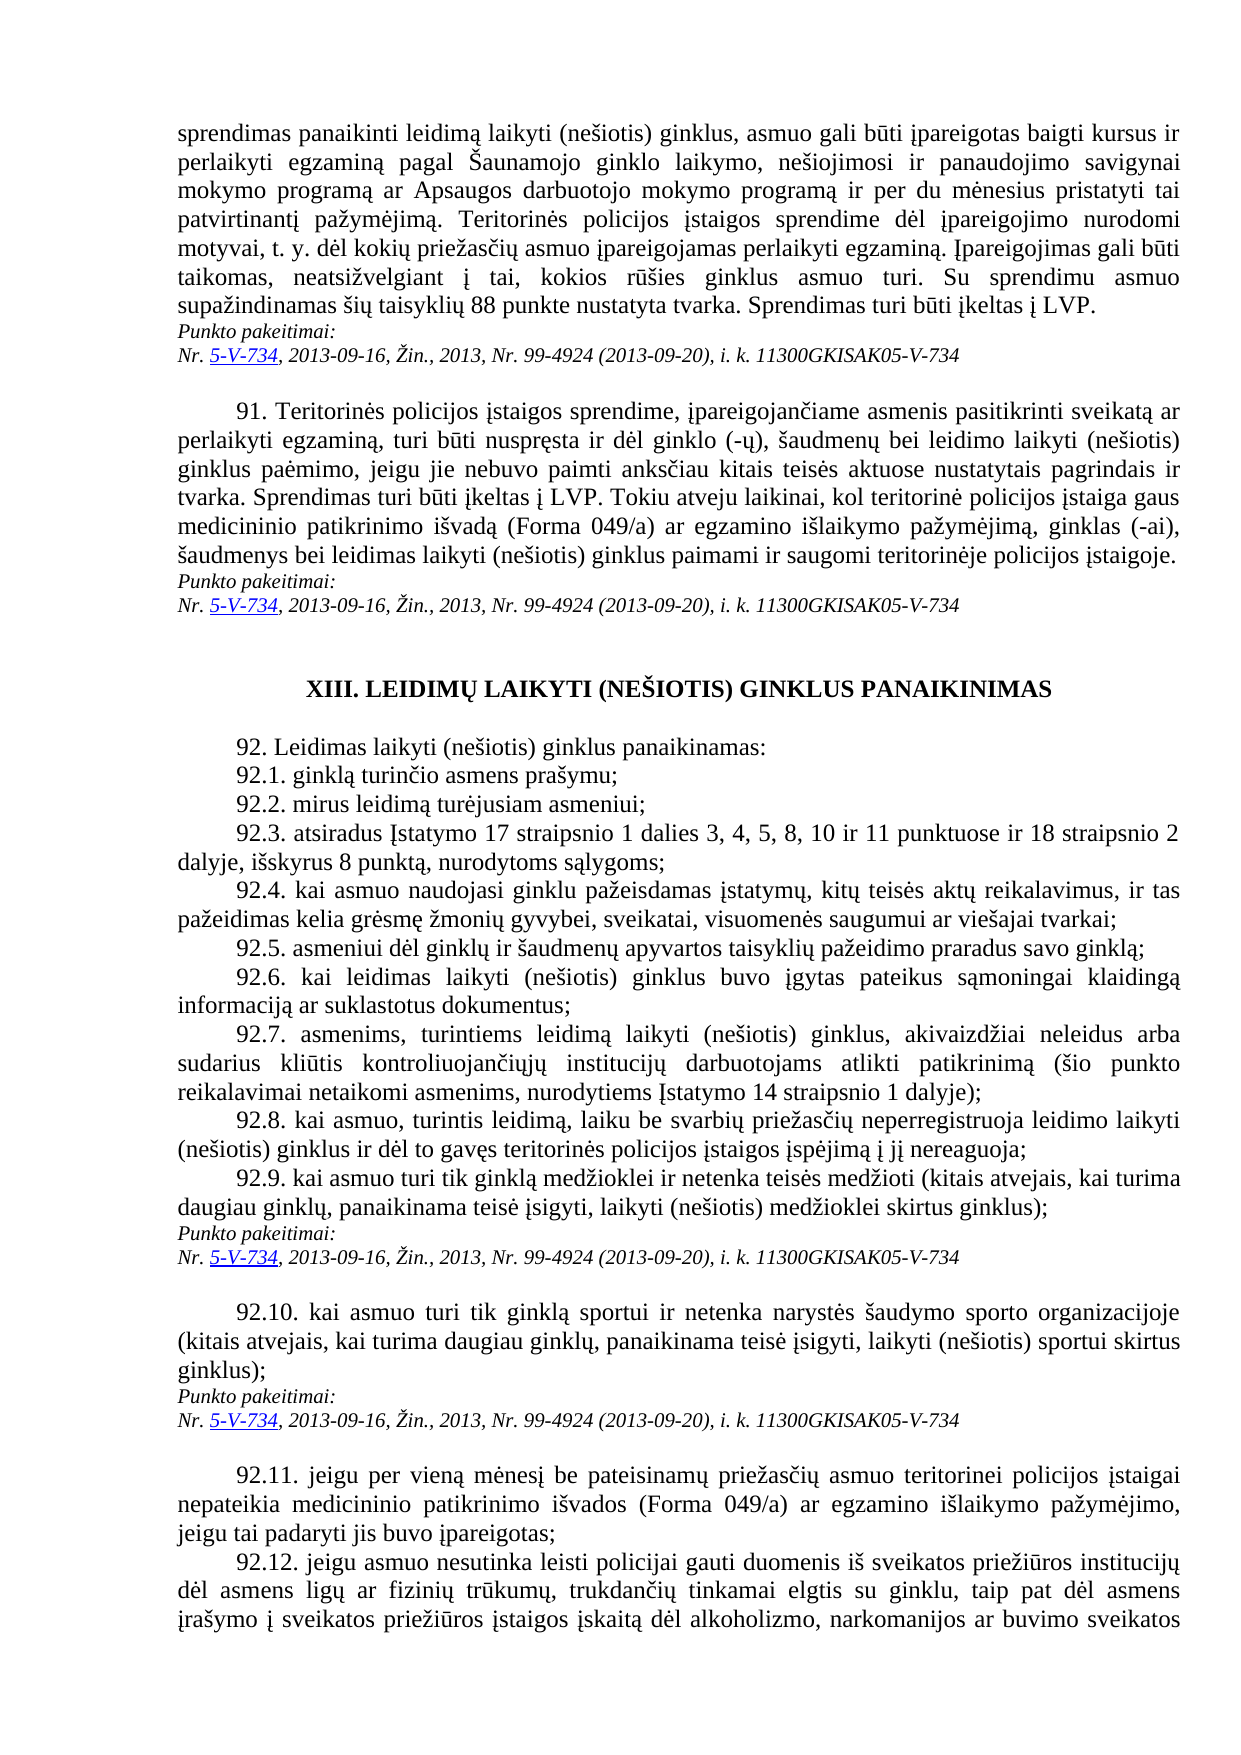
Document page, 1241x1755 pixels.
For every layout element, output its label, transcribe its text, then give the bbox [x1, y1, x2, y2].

text Nr. 5-V-734, 2013-09-16, Žin., 2013, Nr. 99-4924 (2013-09-20), i. k. 11300GKISAK05-V-734 [177, 1245, 1181, 1269]
text Punkto pakeitimai: [177, 319, 1181, 343]
text 92.8. kai asmuo, turintis leidimą, laiku be svarbių priežasčių neperregistruoja leidimo laikyti (nešiotis) ginklus ir dėl to gavęs teritorinės policijos įstaigos įspėjimą į jį nereaguoja; [177, 1106, 1181, 1163]
text Punkto pakeitimai: [177, 569, 1181, 593]
text Nr. 5-V-734, 2013-09-16, Žin., 2013, Nr. 99-4924 (2013-09-20), i. k. 11300GKISAK05-V-734 [177, 593, 1181, 617]
text Punkto pakeitimai: [177, 1221, 1181, 1245]
text 92.10. kai asmuo turi tik ginklą sportui ir netenka narystės šaudymo sporto organizacijoje (kitais atvejais, kai turima daugiau ginklų, panaikinama teisė įsigyti, laikyti (nešiotis) sportui skirtus ginklus); [177, 1297, 1181, 1384]
text 92.6. kai leidimas laikyti (nešiotis) ginklus buvo įgytas pateikus sąmoningai klaidingą informaciją ar suklastotus dokumentus; [177, 962, 1181, 1019]
text Punkto pakeitimai: [177, 1384, 1181, 1408]
text 92.2. mirus leidimą turėjusiam asmeniui; [177, 789, 1181, 818]
text 92.4. kai asmuo naudojasi ginklu pažeisdamas įstatymų, kitų teisės aktų reikalavimus, ir tas pažeidimas kelia grėsmę žmonių gyvybei, sveikatai, visuomenės saugumui ar viešajai tvarkai; [177, 876, 1181, 933]
text 92.1. ginklą turinčio asmens prašymu; [177, 761, 1181, 789]
text Nr. 5-V-734, 2013-09-16, Žin., 2013, Nr. 99-4924 (2013-09-20), i. k. 11300GKISAK05-V-734 [177, 1408, 1181, 1432]
text 92.12. jeigu asmuo nesutinka leisti policijai gauti duomenis iš sveikatos priežiūros institucijų dėl asmens ligų ar fizinių trūkumų, trukdančių tinkamai elgtis su ginklu, taip pat dėl asmens įrašymo į sveikatos priežiūros įstaigos įskaitą dėl alkoholizmo, narkomanijos ar buvimo sveikatos [177, 1547, 1181, 1633]
text XIII. LEIDIMŲ LAIKYTI (NEŠIOTIS) GINKLUS PANAIKINIMAS [177, 674, 1181, 703]
text Nr. 5-V-734, 2013-09-16, Žin., 2013, Nr. 99-4924 (2013-09-20), i. k. 11300GKISAK05-V-734 [177, 343, 1181, 367]
text 91. Teritorinės policijos įstaigos sprendime, įpareigojančiame asmenis pasitikrinti sveikatą ar perlaikyti egzaminą, turi būti nuspręsta ir dėl ginklo (-ų), šaudmenų bei leidimo laikyti (nešiotis) ginklus paėmimo, jeigu jie nebuvo paimti anksčiau kitais teisės aktuose nustatytais pagrindais ir tvarka. Sprendimas turi būti įkeltas į LVP. Tokiu atveju laikinai, kol teritorinė policijos įstaiga gaus medicininio patikrinimo išvadą (Forma 049/a) ar egzamino išlaikymo pažymėjimą, ginklas (-ai), šaudmenys bei leidimas laikyti (nešiotis) ginklus paimami ir saugomi teritorinėje policijos įstaigoje. [177, 396, 1181, 569]
text 92.3. atsiradus Įstatymo 17 straipsnio 1 dalies 3, 4, 5, 8, 10 ir 11 punktuose ir 18 straipsnio 2 dalyje, išskyrus 8 punktą, nurodytoms sąlygoms; [177, 818, 1181, 876]
text 92.5. asmeniui dėl ginklų ir šaudmenų apyvartos taisyklių pažeidimo praradus savo ginklą; [177, 933, 1181, 962]
text 92.7. asmenims, turintiems leidimą laikyti (nešiotis) ginklus, akivaizdžiai neleidus arba sudarius kliūtis kontroliuojančiųjų institucijų darbuotojams atlikti patikrinimą (šio punkto reikalavimai netaikomi asmenims, nurodytiems Įstatymo 14 straipsnio 1 dalyje); [177, 1019, 1181, 1106]
text 92.11. jeigu per vieną mėnesį be pateisinamų priežasčių asmuo teritorinei policijos įstaigai nepateikia medicininio patikrinimo išvados (Forma 049/a) ar egzamino išlaikymo pažymėjimo, jeigu tai padaryti jis buvo įpareigotas; [177, 1461, 1181, 1547]
text 92. Leidimas laikyti (nešiotis) ginklus panaikinamas: [177, 732, 1181, 761]
text 92.9. kai asmuo turi tik ginklą medžioklei ir netenka teisės medžioti (kitais atvejais, kai turima daugiau ginklų, panaikinama teisė įsigyti, laikyti (nešiotis) medžioklei skirtus ginklus); [177, 1163, 1181, 1221]
text sprendimas panaikinti leidimą laikyti (nešiotis) ginklus, asmuo gali būti įpareigotas baigti kursus ir perlaikyti egzaminą pagal Šaunamojo ginklo laikymo, nešiojimosi ir panaudojimo savigynai mokymo programą ar Apsaugos darbuotojo mokymo programą ir per du mėnesius pristatyti tai patvirtinantį pažymėjimą. Teritorinės policijos įstaigos sprendime dėl įpareigojimo nurodomi motyvai, t. y. dėl kokių priežasčių asmuo įpareigojamas perlaikyti egzaminą. Įpareigojimas gali būti taikomas, neatsižvelgiant į tai, kokios rūšies ginklus asmuo turi. Su sprendimu asmuo supažindinamas šių taisyklių 88 punkte nustatyta tvarka. Sprendimas turi būti įkeltas į LVP. [177, 118, 1181, 319]
